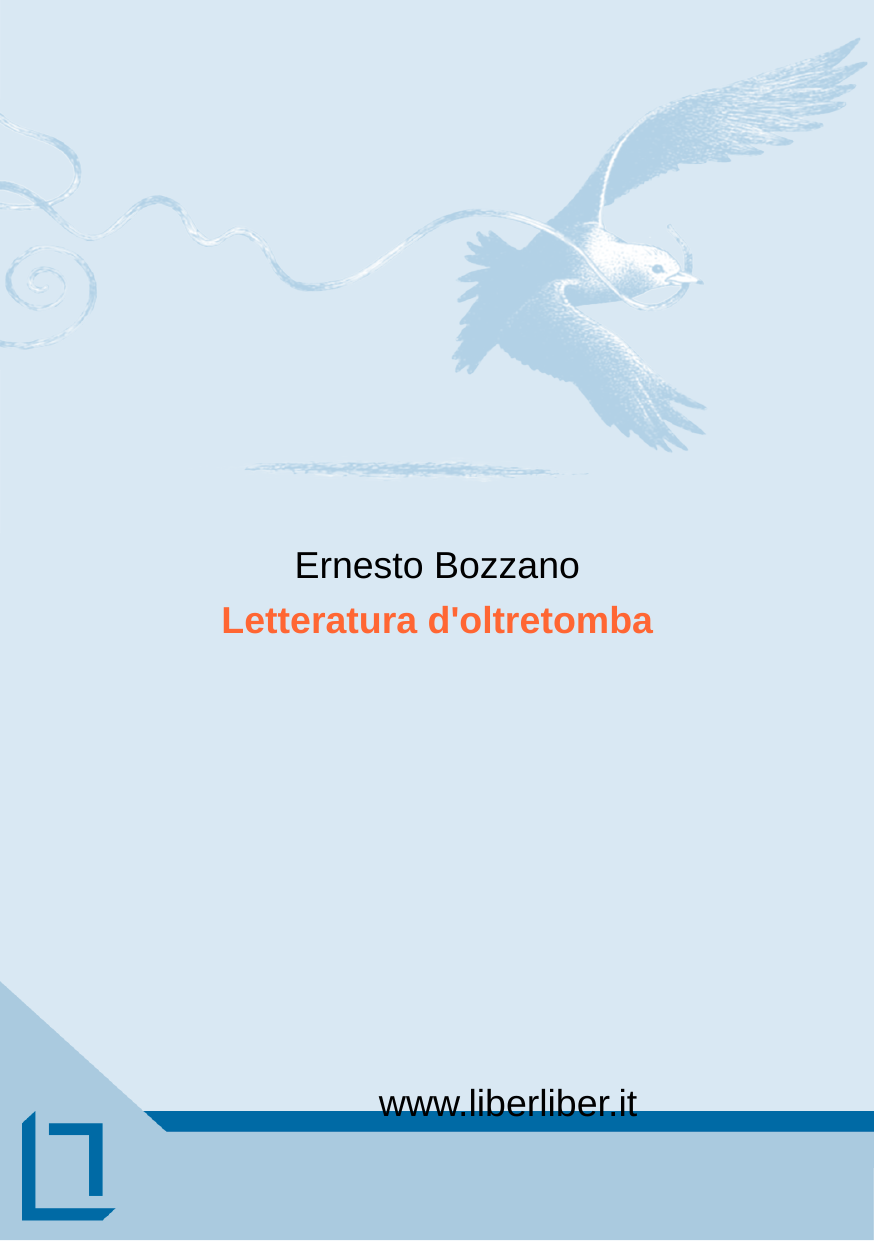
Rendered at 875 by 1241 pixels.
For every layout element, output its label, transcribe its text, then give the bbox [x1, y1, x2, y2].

text Letteratura d'oltretomba [94, 598, 779, 641]
text www.liberliber.it [331, 1081, 685, 1124]
picture [0, 0, 874, 1241]
text Ernesto Bozzano [94, 543, 779, 586]
